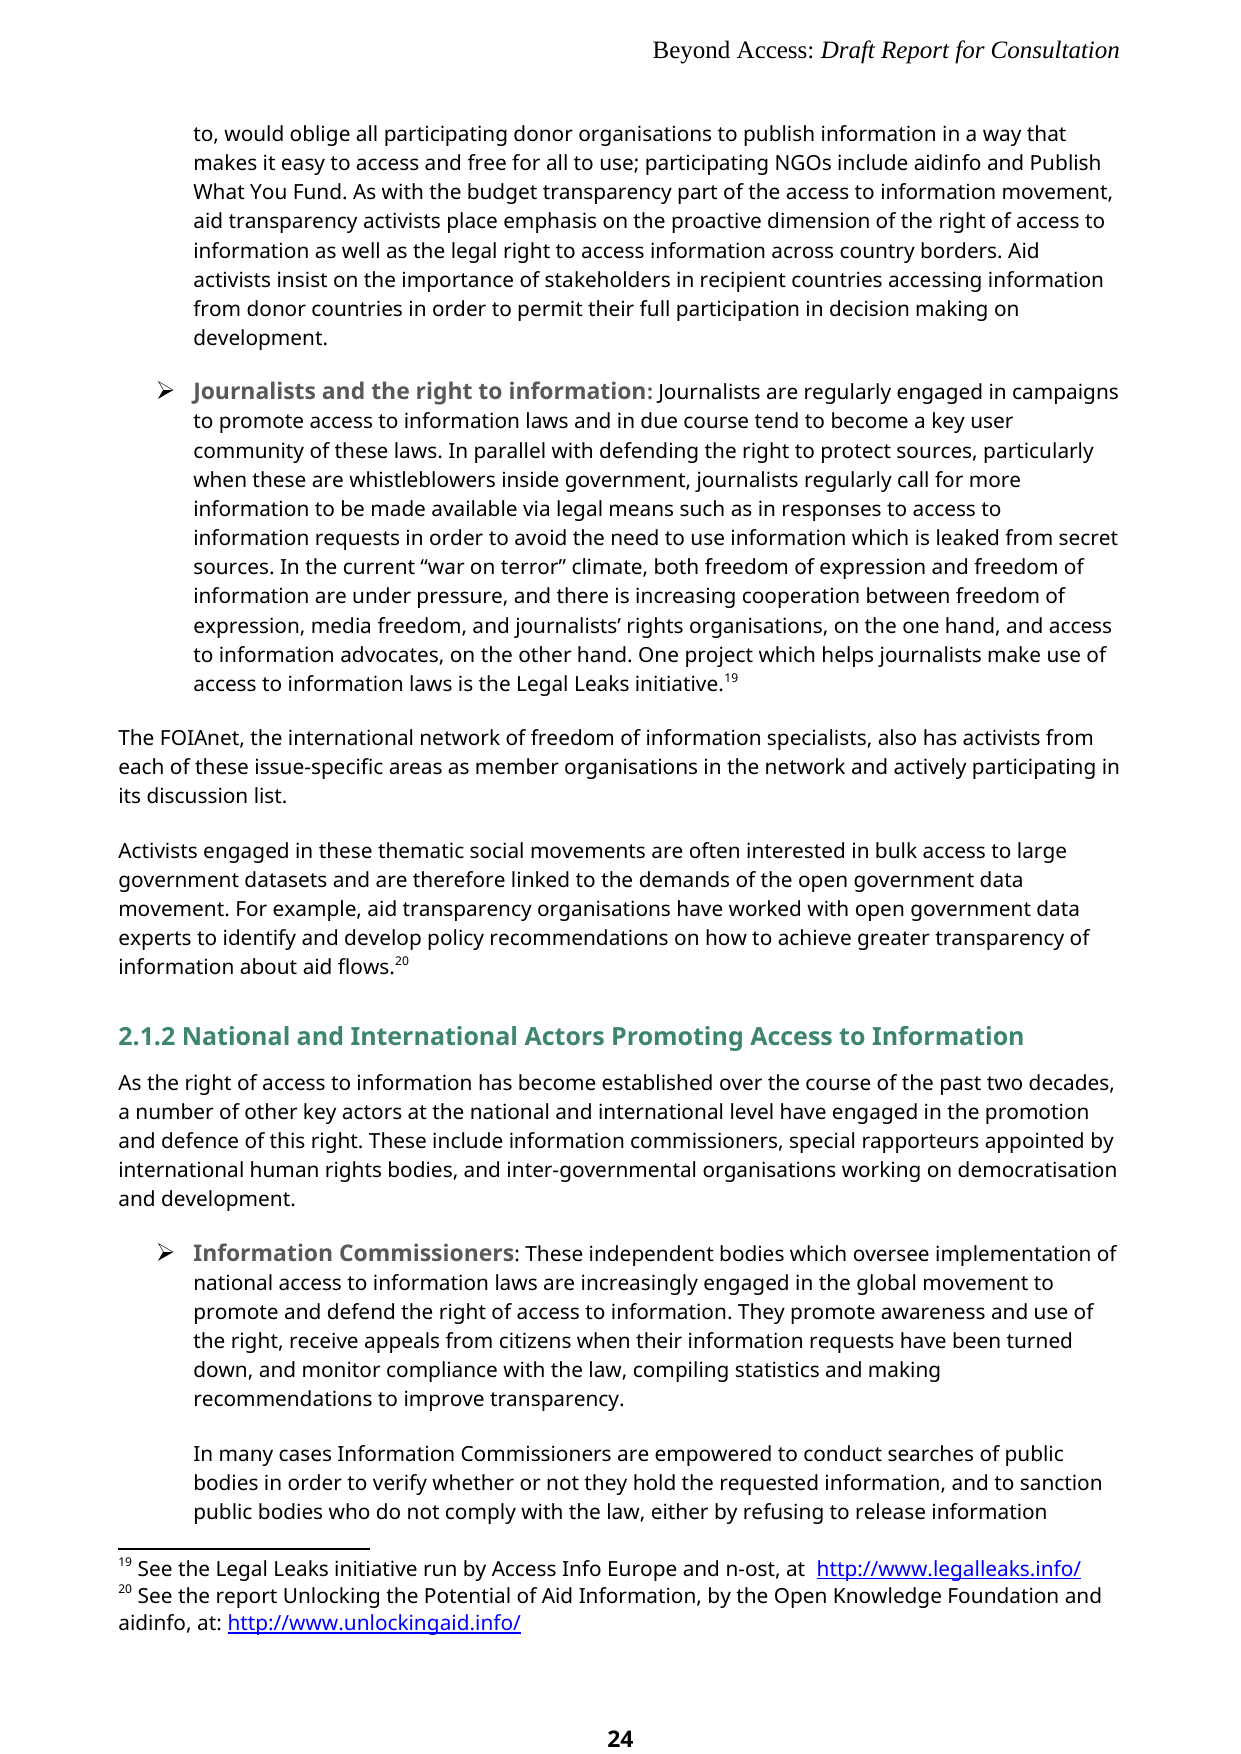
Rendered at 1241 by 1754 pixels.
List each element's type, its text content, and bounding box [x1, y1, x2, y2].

list Journalists and the right to information: Journalists are regularly engaged in campaigns to promote access to information laws and in due course tend to become a key user community of these laws. In parallel with defending the right to protect sources, particularly when these are whistleblowers inside government, journalists regularly call for more information to be made available via legal means such as in responses to access to information requests in order to avoid the need to use information which is leaked from secret sources. In the current “war on terror” climate, both freedom of expression and freedom of information are under pressure, and there is increasing cooperation between freedom of expression, media freedom, and journalists’ rights organisations, on the one hand, and access to information advocates, on the other hand. One project which helps journalists make use of access to information laws is the Legal Leaks initiative. [156, 376, 1122, 697]
subtitle 2.1.2 National and International Actors Promoting Access to Information [118, 1018, 1122, 1052]
text As the right of access to information has become established over the course of the past two decades, a number of other key actors at the national and international level have engaged in the promotion and defence of this right. These include information commissioners, special rapporteurs appointed by international human rights bodies, and inter-governmental organisations working on democratisation and development. [118, 1067, 1122, 1213]
text Activists engaged in these thematic social movements are often interested in bulk access to large government datasets and are therefore linked to the demands of the open government data movement. For example, aid transparency organisations have worked with open government data experts to identify and develop policy recommendations on how to achieve greater transparency of information about aid flows. [118, 835, 1122, 981]
text The FOIAnet, the international network of freedom of information specialists, also has activists from each of these issue-specific areas as member organisations in the network and actively participating in its discussion list. [118, 722, 1122, 810]
list to, would oblige all participating donor organisations to publish information in a way that makes it easy to access and free for all to use; participating NGOs include aidinfo and Publish What You Fund. As with the budget transparency part of the access to information movement, aid transparency activists place emphasis on the proactive dimension of the right of access to information as well as the legal right to access information across country borders. Aid activists insist on the importance of stakeholders in recipient countries accessing information from donor countries in order to permit their full participation in decision making on development. [156, 118, 1122, 351]
list See the Legal Leaks initiative run by Access Info Europe and n-ost, at http://www.legalleaks.info/ [118, 1554, 1122, 1582]
text In many cases Information Commissioners are empowered to conduct searches of public bodies in order to verify whether or not they hold the requested information, and to sanction public bodies who do not comply with the law, either by refusing to release information [193, 1438, 1122, 1525]
list Information Commissioners: These independent bodies which oversee implementation of national access to information laws are increasingly engaged in the global movement to promote and defend the right of access to information. They promote awareness and use of the right, receive appeals from citizens when their information requests have been turned down, and monitor compliance with the law, compiling statistics and making recommendations to improve transparency. [156, 1238, 1122, 1413]
text See the report Unlocking the Potential of Aid Information, by the Open Knowledge Foundation and aidinfo, at: http://www.unlockingaid.info/ [118, 1582, 1122, 1636]
